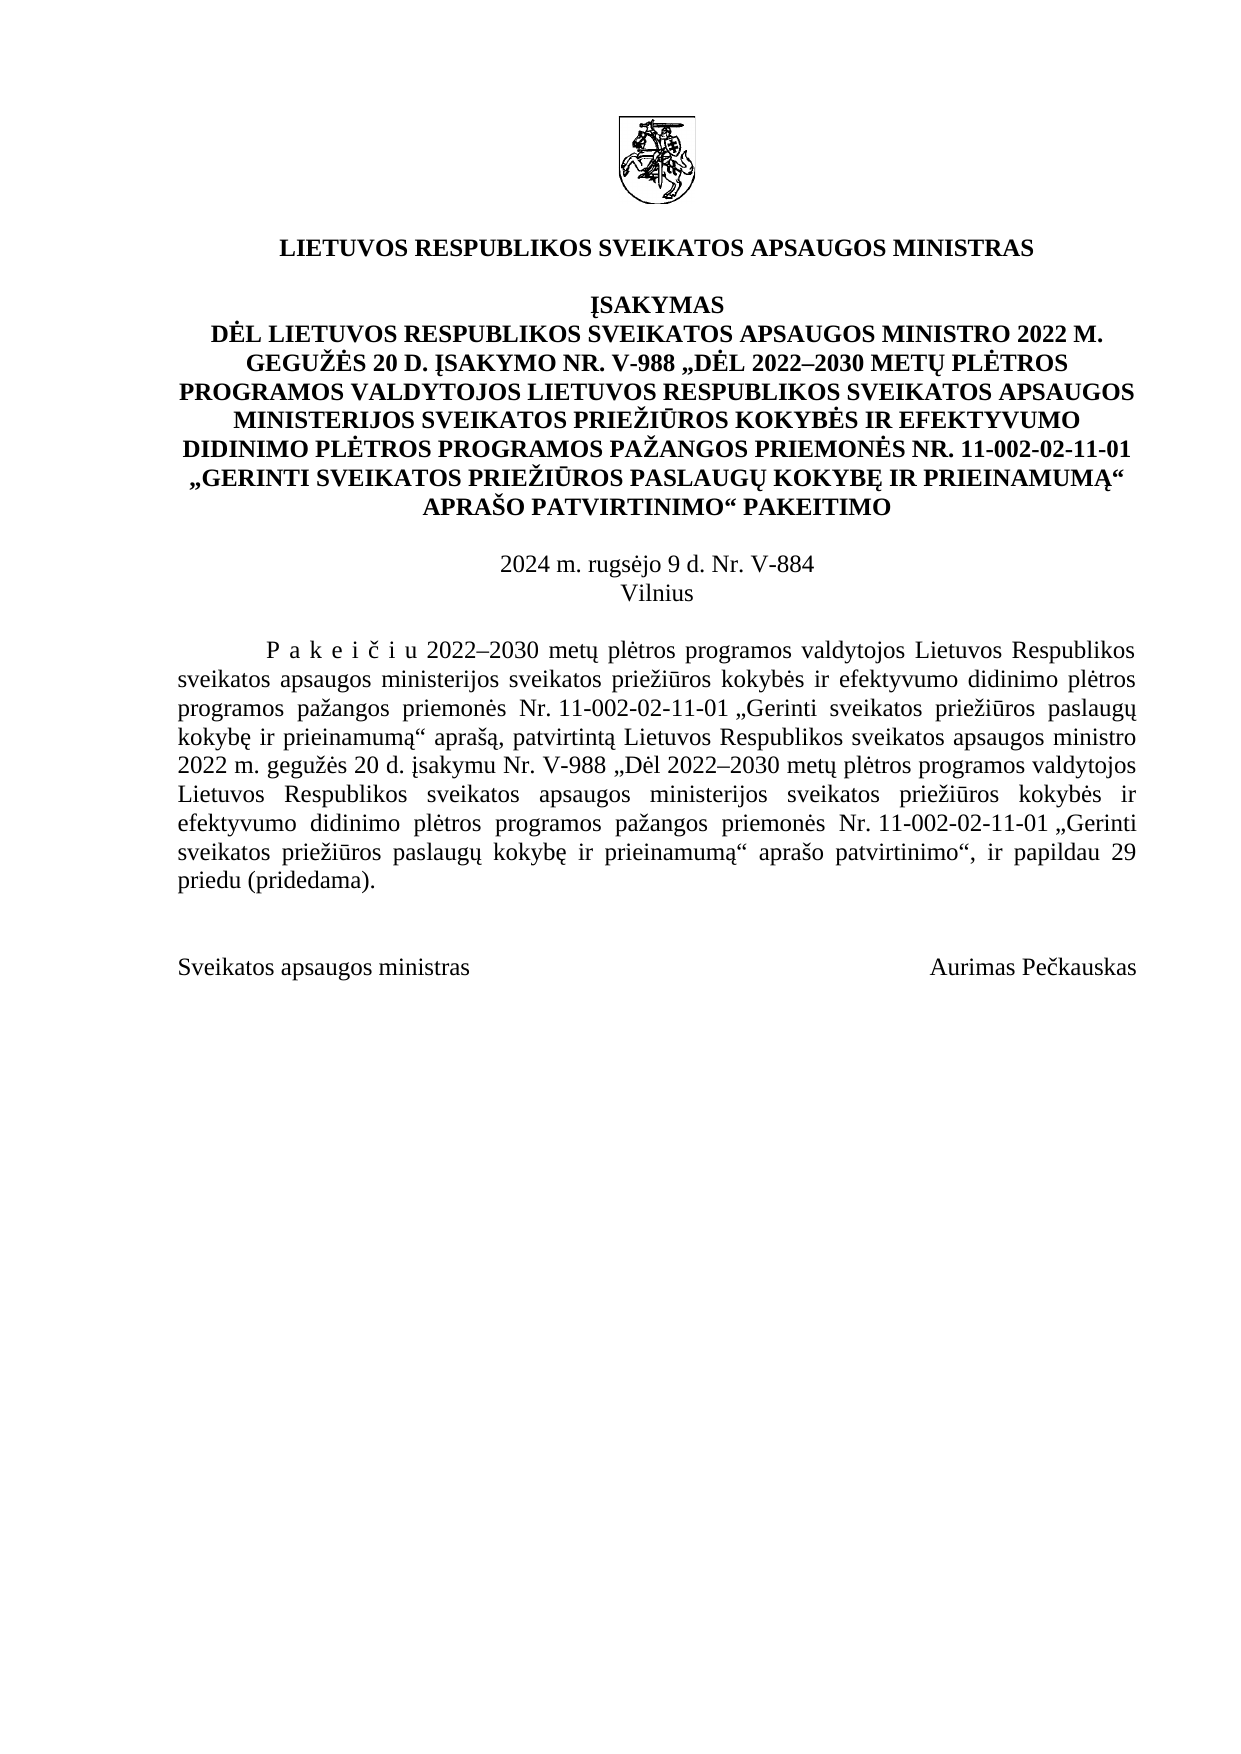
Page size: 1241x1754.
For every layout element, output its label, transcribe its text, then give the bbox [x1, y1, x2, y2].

text Sveikatos apsaugos ministras Aurimas Pečkauskas [177, 952, 1137, 980]
text Vilnius [177, 578, 1137, 607]
text DĖL LIETUVOS RESPUBLIKOS SVEIKATOS APSAUGOS MINISTRO 2022 M. GEGUŽĖS 20 D. ĮSAKYMO NR. V-988 „DĖL 2022–2030 METŲ PLĖTROS PROGRAMOS VALDYTOJOS LIETUVOS RESPUBLIKOS SVEIKATOS APSAUGOS MINISTERIJOS SVEIKATOS PRIEŽIŪROS KOKYBĖS IR EFEKTYVUMO DIDINIMO PLĖTROS PROGRAMOS PAŽANGOS PRIEMONĖS NR. 11-002-02-11-01 „GERINTI SVEIKATOS PRIEŽIŪROS PASLAUGŲ KOKYBĘ IR PRIEINAMUMĄ“ APRAŠO PATVIRTINIMO“ PAKEITIMO [177, 319, 1137, 520]
text LIETUVOS RESPUBLIKOS SVEIKATOS APSAUGOS MINISTRAS [177, 233, 1137, 262]
text P a k e i č i u 2022–2030 metų plėtros programos valdytojos Lietuvos Respublikos sveikatos apsaugos ministerijos sveikatos priežiūros kokybės ir efektyvumo didinimo plėtros programos pažangos priemonės Nr. 11-002-02-11-01 „Gerinti sveikatos priežiūros paslaugų kokybę ir prieinamumą“ aprašą, patvirtintą Lietuvos Respublikos sveikatos apsaugos ministro 2022 m. gegužės 20 d. įsakymu Nr. V-988 „Dėl 2022–2030 metų plėtros programos valdytojos Lietuvos Respublikos sveikatos apsaugos ministerijos sveikatos priežiūros kokybės ir efektyvumo didinimo plėtros programos pažangos priemonės Nr. 11-002-02-11-01 „Gerinti sveikatos priežiūros paslaugų kokybę ir prieinamumą“ aprašo patvirtinimo“, ir papildau 29 priedu (pridedama). [177, 635, 1137, 894]
text ĮSAKYMAS [177, 290, 1137, 319]
text 2024 m. rugsėjo 9 d. Nr. V-884 [177, 549, 1137, 578]
